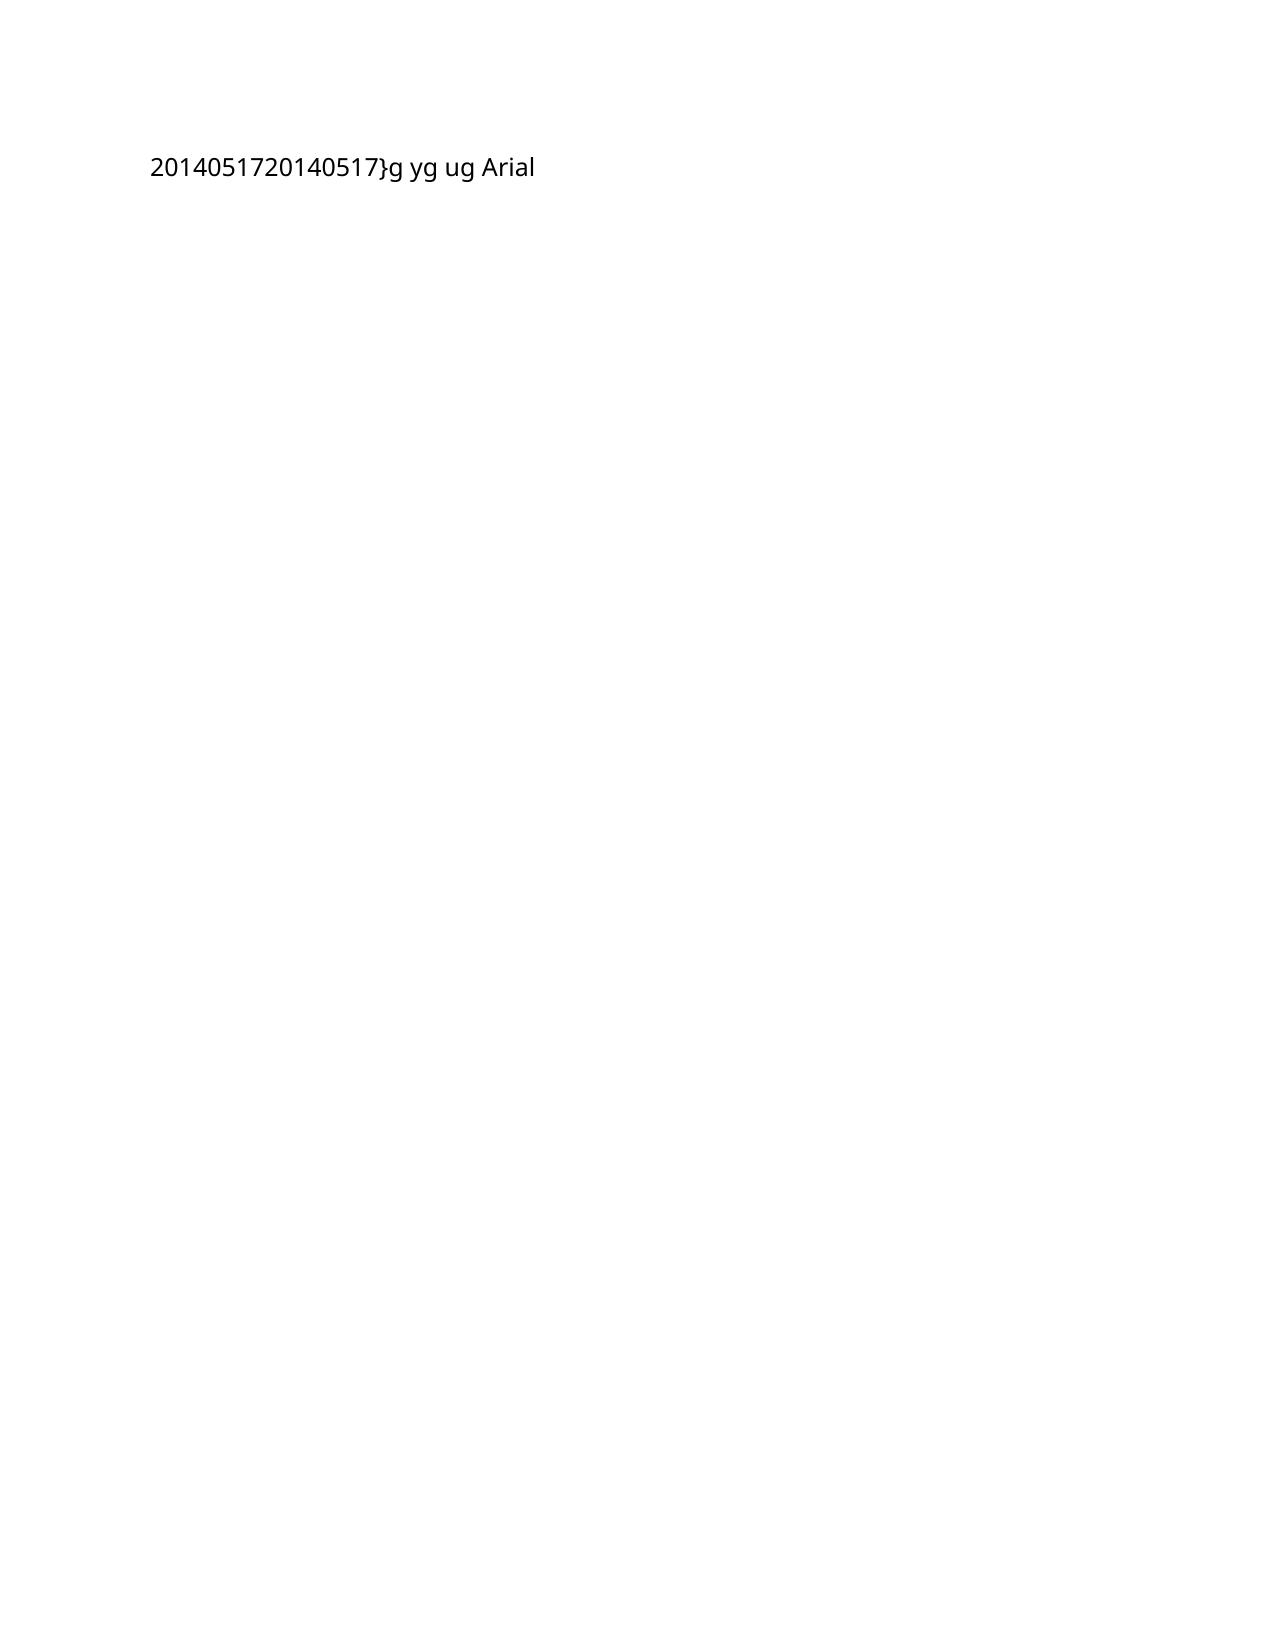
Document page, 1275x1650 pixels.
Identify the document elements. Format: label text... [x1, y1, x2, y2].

text 2014051720140517}g yg ug Arial [150, 150, 1125, 184]
